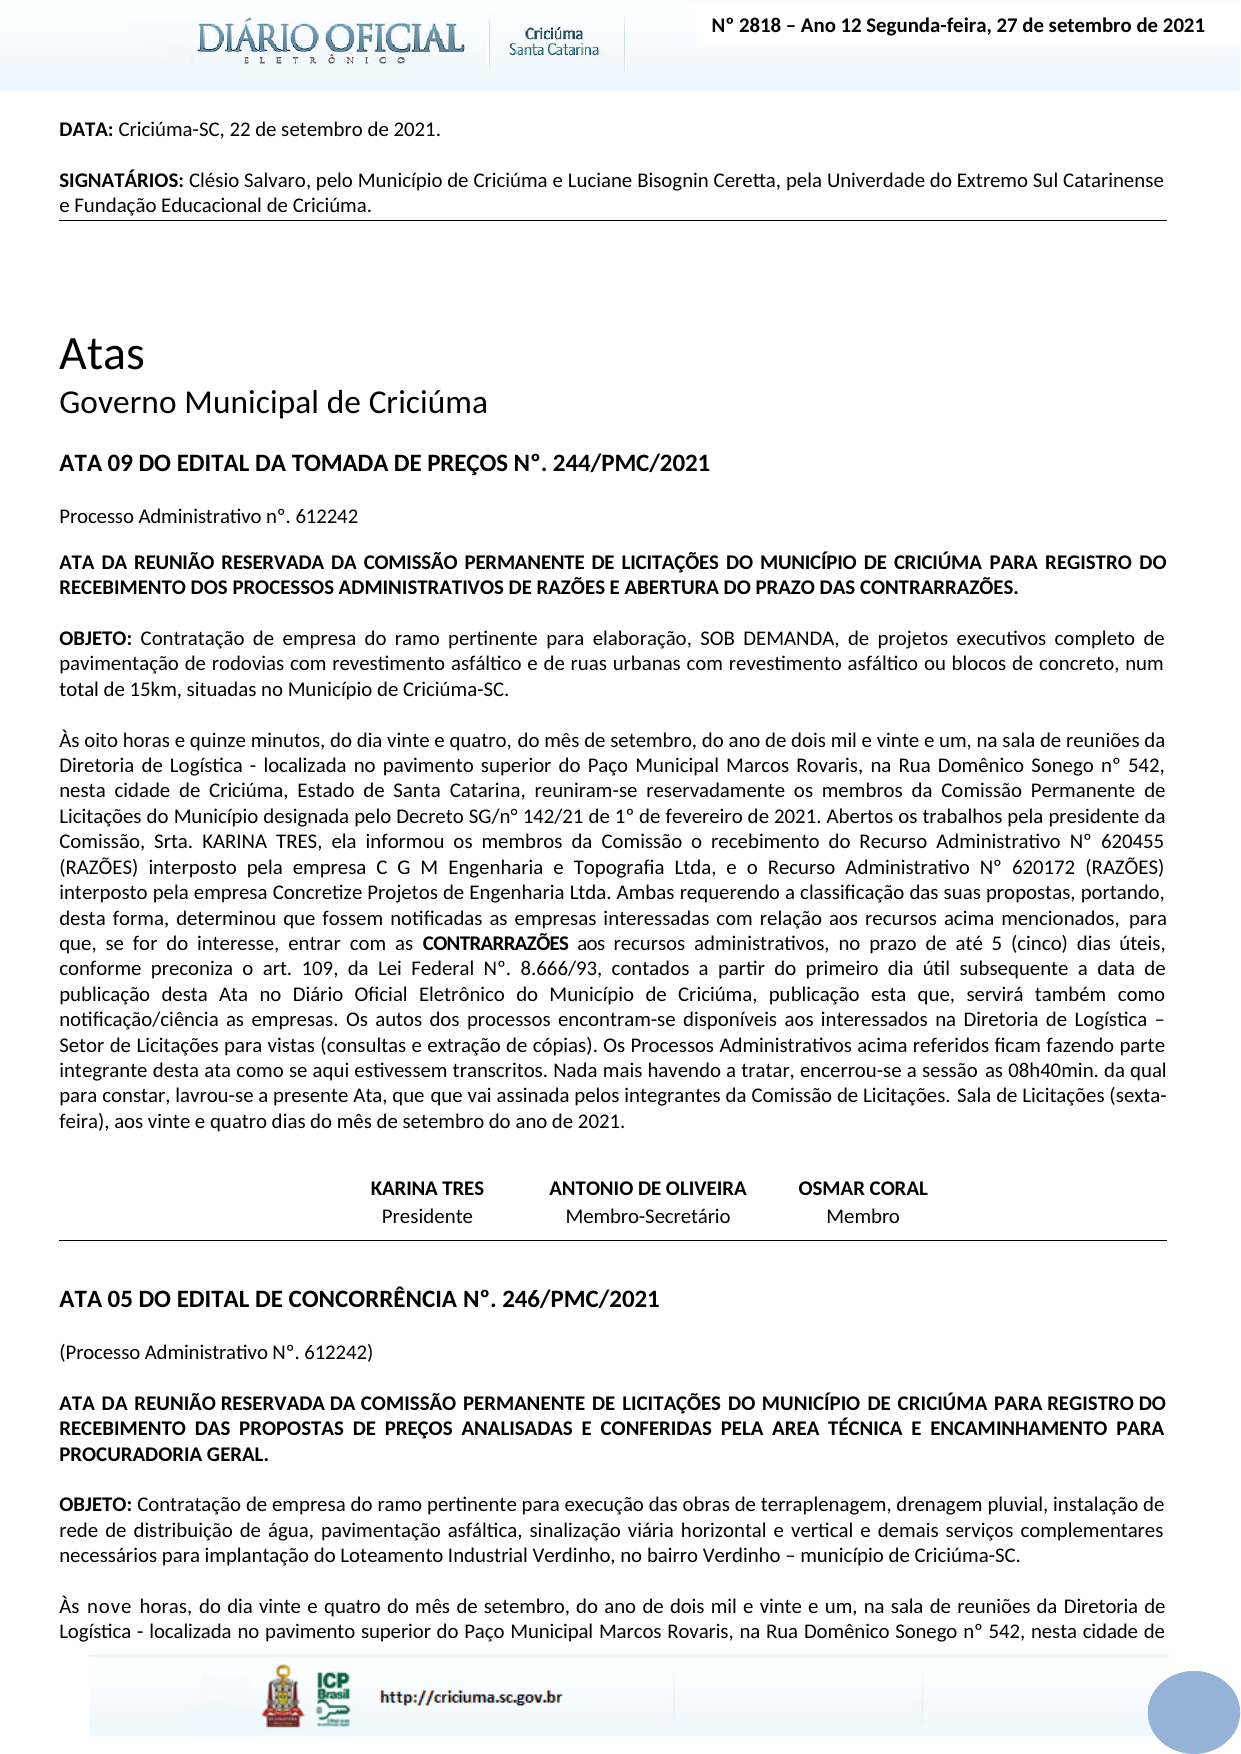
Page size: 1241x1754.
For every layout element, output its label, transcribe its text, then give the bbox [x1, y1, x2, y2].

text OBJETO: Contratação de empresa do ramo pertinente para execução das obras de terraplenagem, drenagem pluvial, instalação de rede de distribuição de água, pavimentação asfáltica, sinalização viária horizontal e vertical e demais serviços complementares necessários para implantação do Loteamento Industrial Verdinho, no bairro Verdinho – município de Criciúma-SC. [59, 1492, 1167, 1568]
text OBJETO: Contratação de empresa do ramo pertinente para elaboração, SOB DEMANDA, de projetos executivos completo de pavimentação de rodovias com revestimento asfáltico e de ruas urbanas com revestimento asfáltico ou blocos de concreto, num total de 15km, situadas no Município de Criciúma-SC. [59, 625, 1167, 701]
text ATA DA REUNIÃO RESERVADA DA COMISSÃO PERMANENTE DE LICITAÇÕES DO MUNICÍPIO DE CRICIÚMA PARA REGISTRO DO RECEBIMENTO DOS PROCESSOS ADMINISTRATIVOS DE RAZÕES E ABERTURA DO PRAZO DAS CONTRARRAZÕES. [59, 549, 1167, 600]
text ATA 05 DO EDITAL DE CONCORRÊNCIA Nº. 246/PMC/2021 [59, 1283, 1169, 1314]
text Às nove horas, do dia vinte e quatro do mês de setembro, do ano de dois mil e vinte e um, na sala de reuniões da Diretoria de Logística - localizada no pavimento superior do Paço Municipal Marcos Rovaris, na Rua Domênico Sonego nº 542, nesta cidade de [59, 1593, 1167, 1644]
text ATA 09 DO EDITAL DA TOMADA DE PREÇOS Nº. 244/PMC/2021 [59, 447, 1169, 478]
table_cell Membro-Secretário [548, 1204, 778, 1232]
text Às oito horas e quinze minutos, do dia vinte e quatro, do mês de setembro, do ano de dois mil e vinte e um, na sala de reuniões da Diretoria de Logística - localizada no pavimento superior do Paço Municipal Marcos Rovaris, na Rua Domênico Sonego nº 542, nesta cidade de Criciúma, Estado de Santa Catarina, reuniram-se reservadamente os membros da Comissão Permanente de Licitações do Município designada pelo Decreto SG/n° 142/21 de 1º de fevereiro de 2021. Abertos os trabalhos pela presidente da Comissão, Srta. KARINA TRES, ela informou os membros da Comissão o recebimento do Recurso Administrativo Nº 620455 (RAZÕES) interposto pela empresa C G M Engenharia e Topografia Ltda, e o Recurso Administrativo Nº 620172 (RAZÕES) interposto pela empresa Concretize Projetos de Engenharia Ltda. Ambas requerendo a classificação das suas propostas, portando, desta forma, determinou que fossem notificadas as empresas interessadas com relação aos recursos acima mencionados, para que, se for do interesse, entrar com as CONTRARRAZÕES aos recursos administrativos, no prazo de até 5 (cinco) dias úteis, conforme preconiza o art. 109, da Lei Federal Nº. 8.666/93, contados a partir do primeiro dia útil subsequente a data de publicação desta Ata no Diário Oficial Eletrônico do Município de Criciúma, publicação esta que, servirá também como notificação/ciência as empresas. Os autos dos processos encontram-se disponíveis aos interessados na Diretoria de Logística – Setor de Licitações para vistas (consultas e extração de cópias). Os Processos Administrativos acima referidos ficam fazendo parte integrante desta ata como se aqui estivessem transcritos. Nada mais havendo a tratar, encerrou-se a sessão as 08h40min. da qual para constar, lavrou-se a presente Ata, que que vai assinada pelos integrantes da Comissão de Licitações. Sala de Licitações (sexta-feira), aos vinte e quatro dias do mês de setembro do ano de 2021. [59, 727, 1167, 1133]
table_header ANTONIO DE OLIVEIRA [548, 1175, 778, 1204]
text SIGNATÁRIOS: Clésio Salvaro, pelo Município de Criciúma e Luciane Bisognin Ceretta, pela Univerdade do Extremo Sul Catarinense e Fundação Educacional de Criciúma. [59, 167, 1167, 220]
text Atas [59, 322, 1169, 381]
text (Processo Administrativo Nº. 612242) [59, 1339, 1169, 1364]
table_header KARINA TRES [307, 1175, 547, 1204]
text Governo Municipal de Criciúma [59, 381, 1169, 422]
text DATA: Criciúma-SC, 22 de setembro de 2021. [59, 116, 1167, 141]
text ATA DA REUNIÃO RESERVADA DA COMISSÃO PERMANENTE DE LICITAÇÕES DO MUNICÍPIO DE CRICIÚMA PARA REGISTRO DO RECEBIMENTO DAS PROPOSTAS DE PREÇOS ANALISADAS E CONFERIDAS PELA AREA TÉCNICA E ENCAMINHAMENTO PARA PROCURADORIA GERAL. [59, 1390, 1167, 1466]
text Processo Administrativo nº. 612242 [59, 503, 1169, 528]
table_cell Membro [778, 1204, 948, 1232]
table_header OSMAR CORAL [778, 1175, 948, 1204]
table_cell Presidente [307, 1204, 547, 1232]
